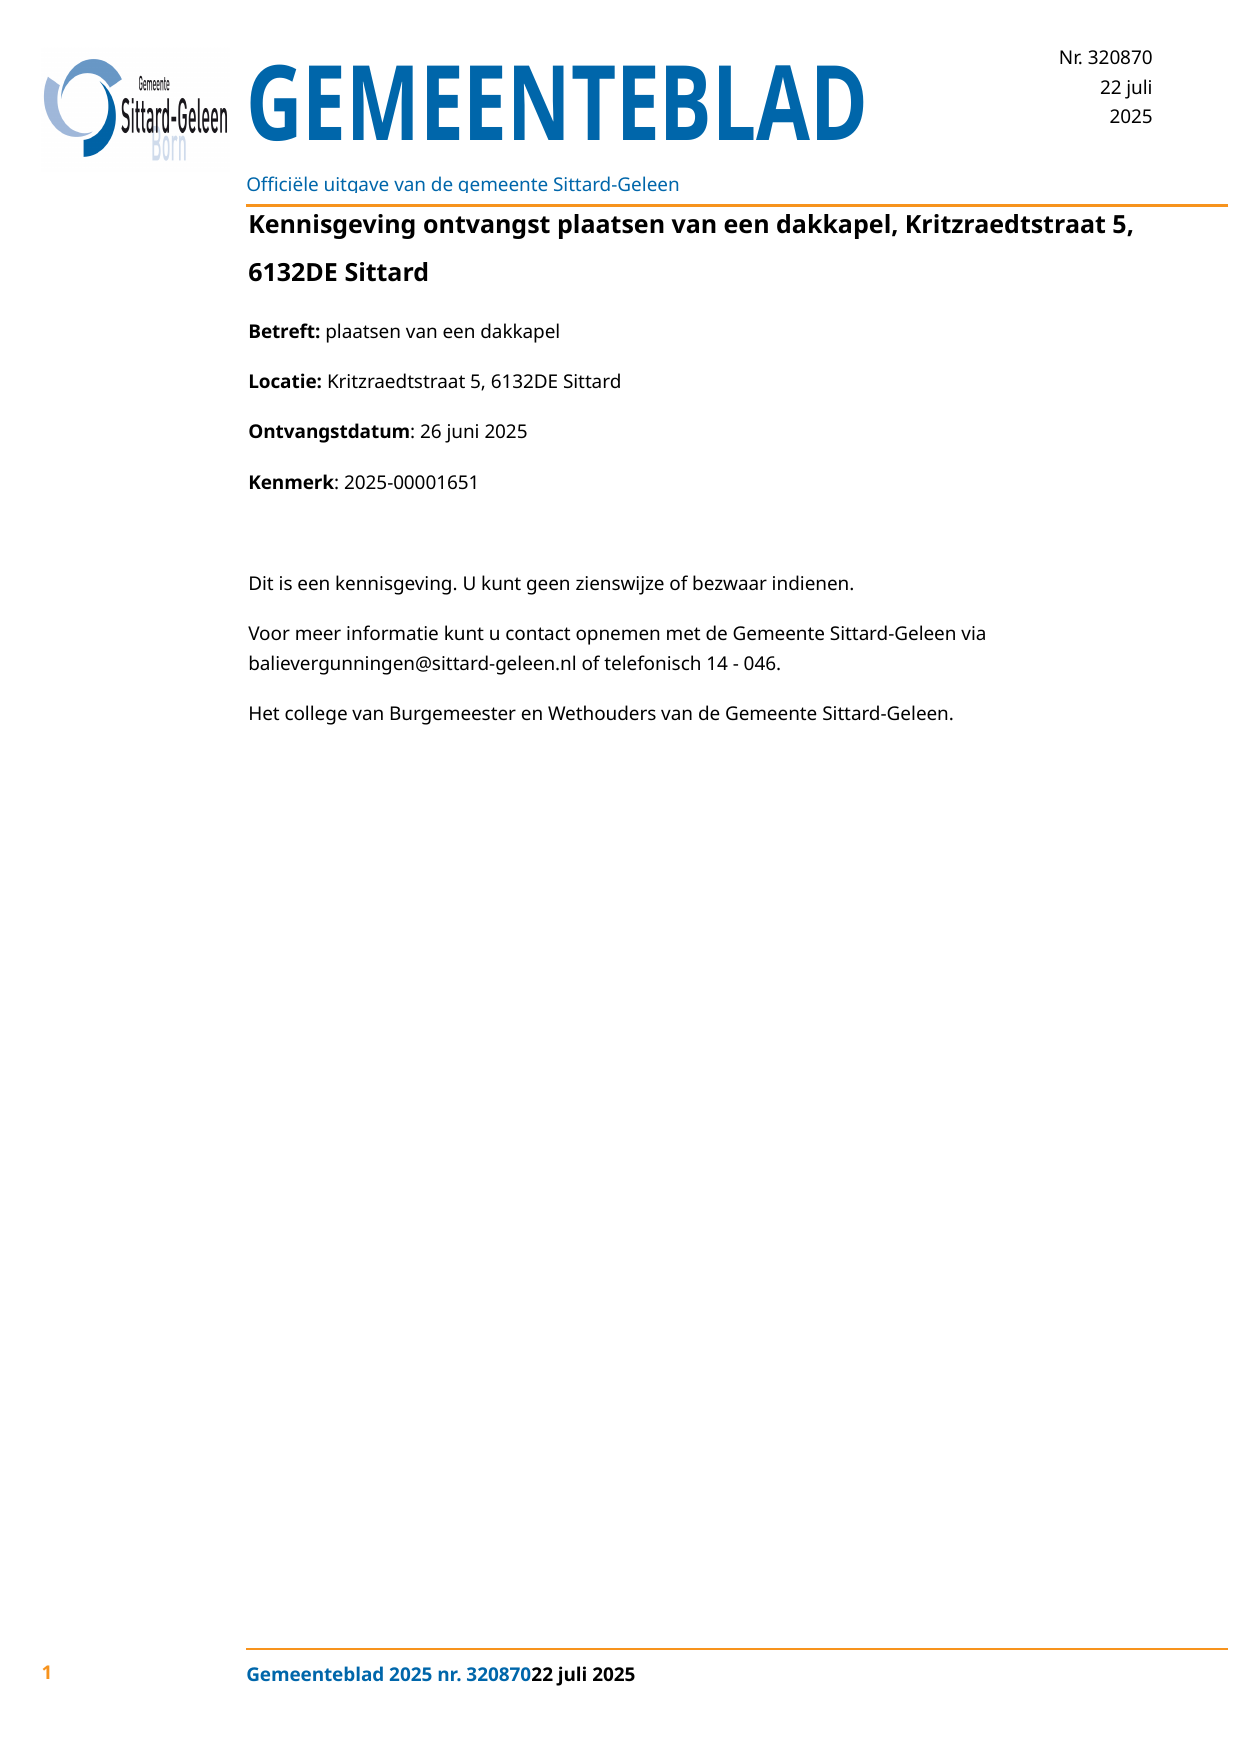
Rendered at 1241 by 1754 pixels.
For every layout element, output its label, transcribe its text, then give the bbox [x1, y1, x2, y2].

text Dit is een kennisgeving. U kunt geen zienswijze of bezwaar indienen. [248, 570, 1152, 596]
text Betreft: plaatsen van een dakkapel [248, 318, 1152, 344]
text Locatie: Kritzraedtstraat 5, 6132DE Sittard [248, 368, 1152, 394]
text Voor meer informatie kunt u contact opnemen met de Gemeente Sittard-Geleen via balievergunningen@sittard-geleen.nl of telefonisch 14 - 046. [248, 620, 1152, 676]
text Kenmerk: 2025-00001651 [248, 469, 1152, 495]
text Het college van Burgemeester en Wethouders van de Gemeente Sittard-Geleen. [248, 700, 1152, 726]
picture [41, 47, 231, 172]
text Ontvangstdatum: 26 juni 2025 [248, 419, 1152, 444]
text Kennisgeving ontvangst plaatsen van een dakkapel, Kritzraedtstraat 5, 6132DE Sittard [248, 207, 1152, 288]
